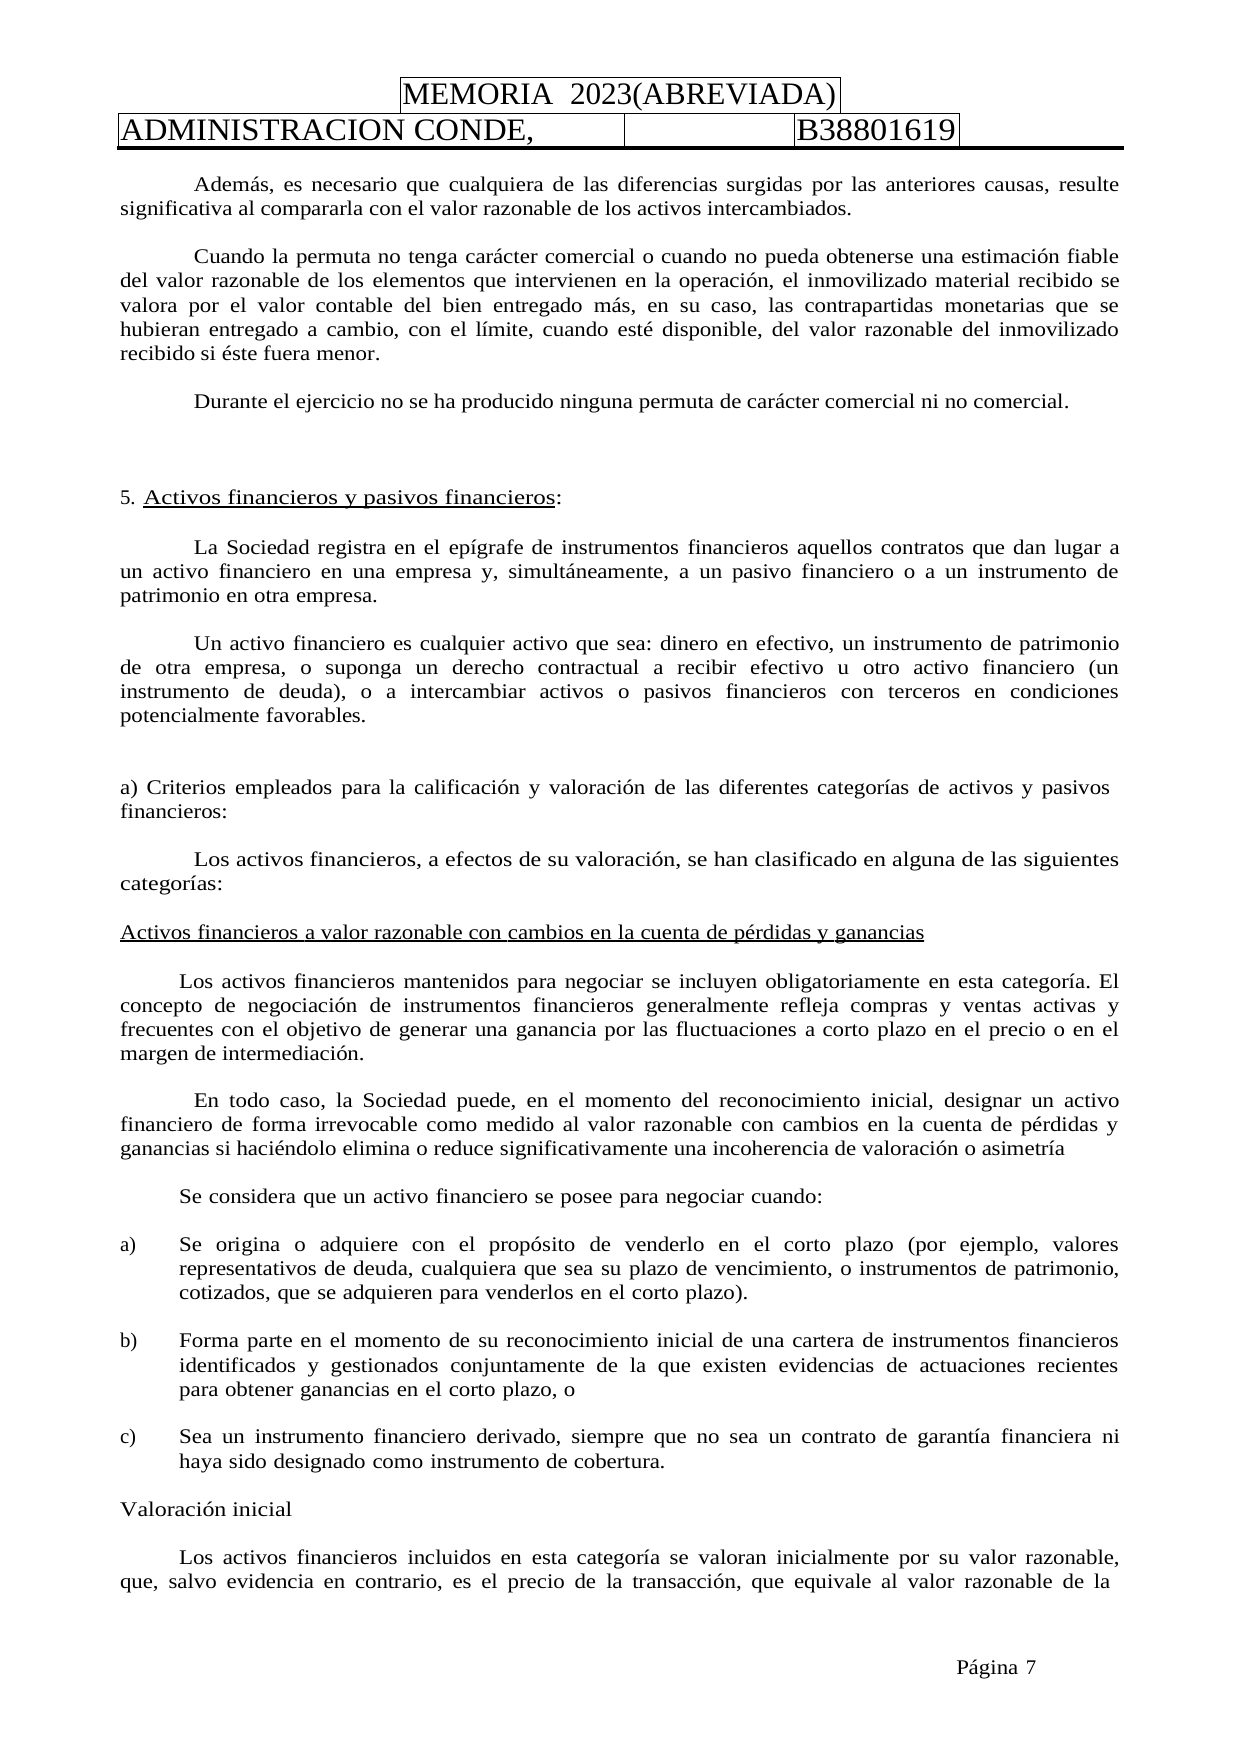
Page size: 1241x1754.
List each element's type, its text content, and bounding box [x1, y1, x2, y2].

text En todo caso, la Sociedad puede, en el momento del reconocimiento inicial, designar un activo financiero de forma irrevocable como medido al valor razonable con cambios en la cuenta de pérdidas y ganancias si haciéndolo elimina o reduce significativamente una incoherencia de valoración o asimetría [120, 1089, 1119, 1160]
text Los activos financieros, a efectos de su valoración, se han clasificado en alguna de las siguientes categorías: [120, 847, 1119, 895]
text La Sociedad registra en el epígrafe de instrumentos financieros aquellos contratos que dan lugar a un activo financiero en una empresa y, simultáneamente, a un pasivo financiero o a un instrumento de patrimonio en otra empresa. [120, 534, 1119, 607]
list Se origina o adquiere con el propósito de venderlo en el corto plazo (por ejemplo, valores representativos de deuda, cualquiera que sea su plazo de vencimiento, o instrumentos de patrimonio, cotizados, que se adquieren para venderlos en el corto plazo). [120, 1233, 1119, 1304]
list Activos financieros y pasivos financieros: [120, 485, 1136, 509]
text Se considera que un activo financiero se posee para negociar cuando: [179, 1184, 1136, 1208]
text Los activos financieros mantenidos para negociar se incluyen obligatoriamente en esta categoría. El concepto de negociación de instrumentos financieros generalmente refleja compras y ventas activas y frecuentes con el objetivo de generar una ganancia por las fluctuaciones a corto plazo en el precio o en el margen de intermediación. [120, 969, 1120, 1064]
text a) Criterios empleados para la calificación y valoración de las diferentes categorías de activos y pasivos financieros: [120, 775, 1113, 823]
text Los activos financieros incluidos en esta categoría se valoran inicialmente por su valor razonable, que, salvo evidencia en contrario, es el precio de la transacción, que equivale al valor razonable de la [120, 1545, 1119, 1593]
text Durante el ejercicio no se ha producido ninguna permuta de carácter comercial ni no comercial. [194, 389, 1120, 413]
text Activos financieros a valor razonable con cambios en la cuenta de pérdidas y ganancias [120, 919, 1136, 944]
list Sea un instrumento financiero derivado, siempre que no sea un contrato de garantía financiera ni haya sido designado como instrumento de cobertura. [120, 1424, 1120, 1473]
text Un activo financiero es cualquier activo que sea: dinero en efectivo, un instrumento de patrimonio de otra empresa, o suponga un derecho contractual a recibir efectivo u otro activo financiero (un instrumento de deuda), o a intercambiar activos o pasivos financieros con terceros en condiciones potencialmente favorables. [120, 631, 1119, 727]
list Forma parte en el momento de su reconocimiento inicial de una cartera de instrumentos financieros identificados y gestionados conjuntamente de la que existen evidencias de actuaciones recientes para obtener ganancias en el corto plazo, o [120, 1328, 1119, 1401]
text Además, es necesario que cualquiera de las diferencias surgidas por las anteriores causas, resulte significativa al compararla con el valor razonable de los activos intercambiados. [120, 172, 1119, 220]
text Valoración inicial [120, 1497, 1136, 1521]
text Cuando la permuta no tenga carácter comercial o cuando no pueda obtenerse una estimación fiable del valor razonable de los elementos que intervienen en la operación, el inmovilizado material recibido se valora por el valor contable del bien entregado más, en su caso, las contrapartidas monetarias que se hubieran entregado a cambio, con el límite, cuando esté disponible, del valor razonable del inmovilizado recibido si éste fuera menor. [120, 244, 1119, 365]
